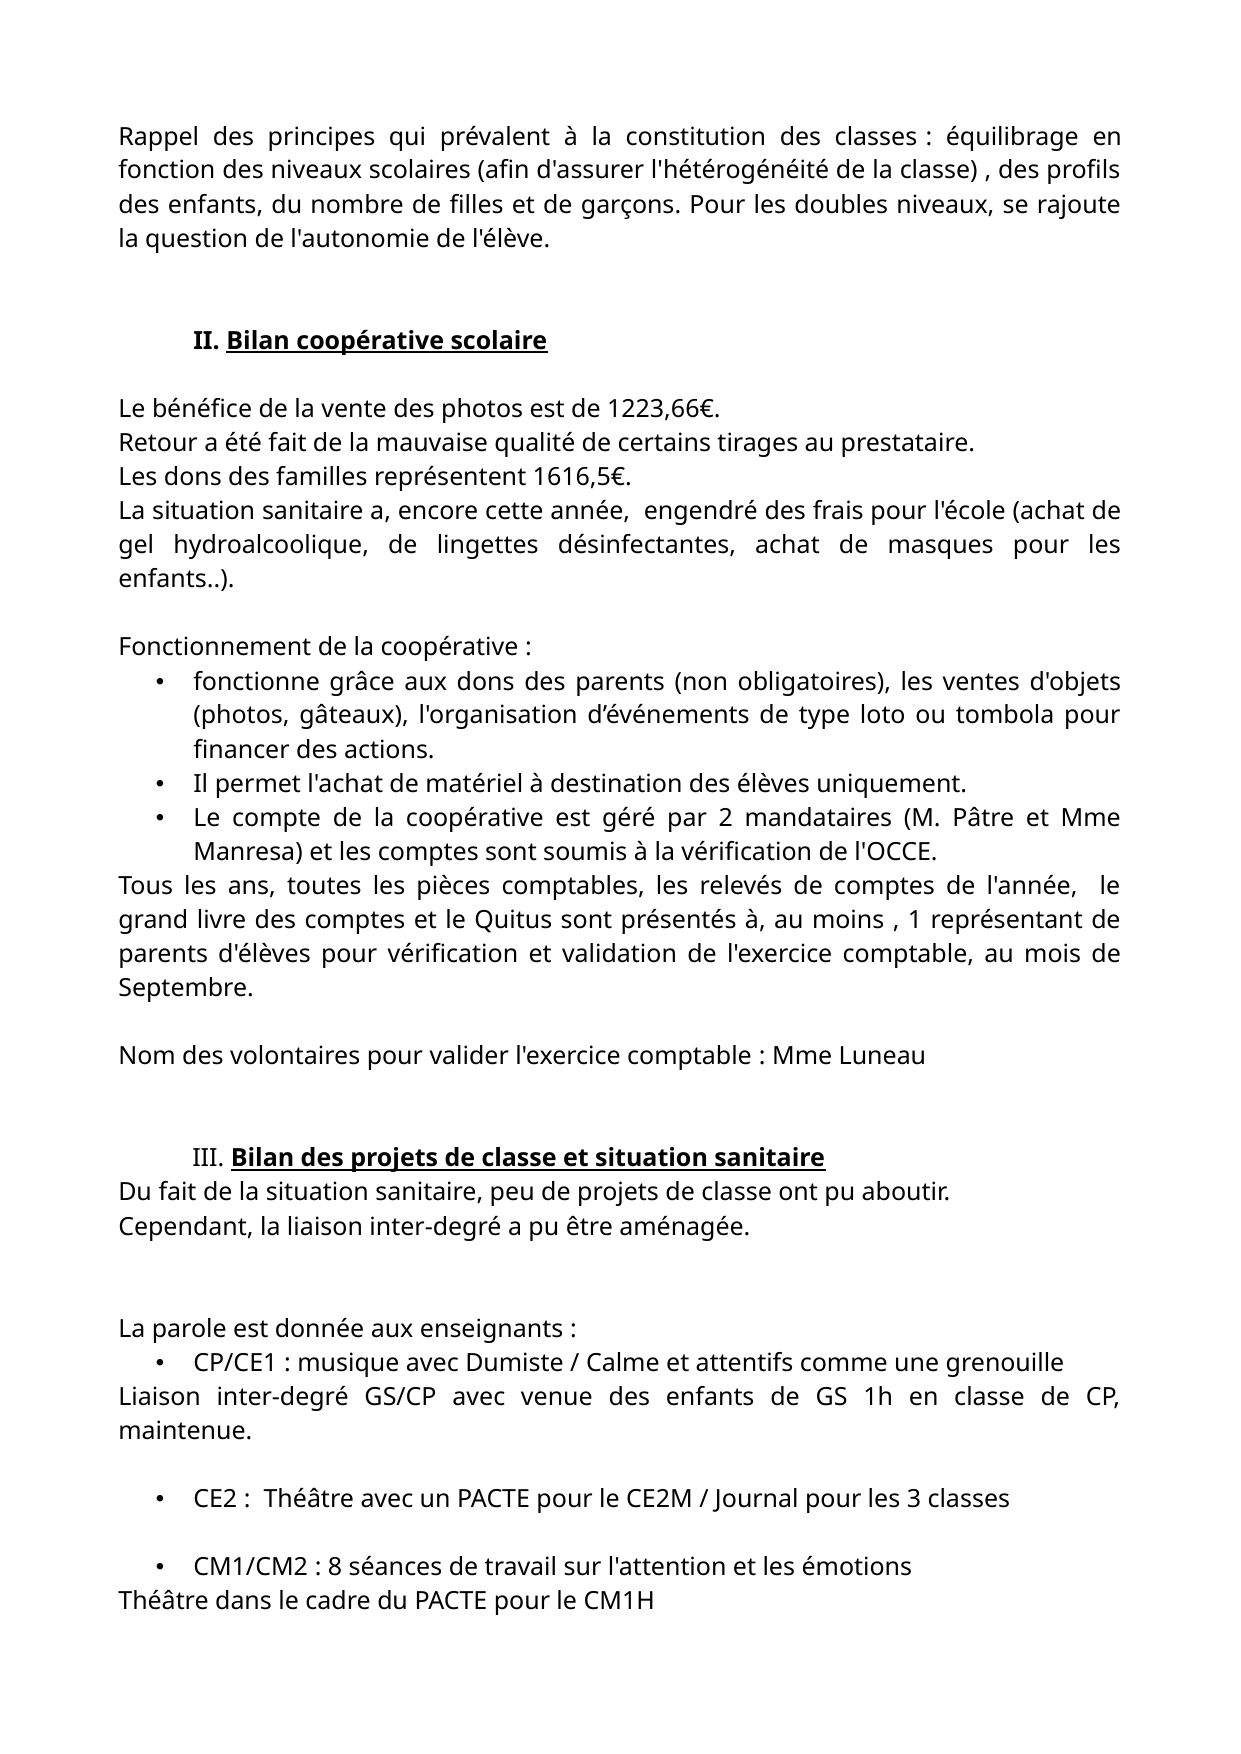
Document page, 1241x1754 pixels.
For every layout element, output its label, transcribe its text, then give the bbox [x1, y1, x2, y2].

text Nom des volontaires pour valider l'exercice comptable : Mme Luneau [118, 1038, 1122, 1072]
text Théâtre dans le cadre du PACTE pour le CM1H [118, 1583, 1122, 1617]
text La parole est donnée aux enseignants : [118, 1310, 1122, 1344]
text Cependant, la liaison inter-degré a pu être aménagée. [118, 1208, 1122, 1242]
list Il permet l'achat de matériel à destination des élèves uniquement. [156, 765, 1122, 799]
list CE2 : Théâtre avec un PACTE pour le CE2M / Journal pour les 3 classes [156, 1481, 1122, 1515]
text Rappel des principes qui prévalent à la constitution des classes : équilibrage en fonction des niveaux scolaires (afin d'assurer l'hétérogénéité de la classe) , des profils des enfants, du nombre de filles et de garçons. Pour les doubles niveaux, se rajoute la question de l'autonomie de l'élève. [118, 118, 1122, 254]
text Tous les ans, toutes les pièces comptables, les relevés de comptes de l'année, le grand livre des comptes et le Quitus sont présentés à, au moins , 1 représentant de parents d'élèves pour vérification et validation de l'exercice comptable, au mois de Septembre. [118, 867, 1122, 1004]
text Du fait de la situation sanitaire, peu de projets de classe ont pu aboutir. [118, 1174, 1122, 1208]
text Liaison inter-degré GS/CP avec venue des enfants de GS 1h en classe de CP, maintenue. [118, 1378, 1122, 1447]
list La situation sanitaire a, encore cette année, engendré des frais pour l'école (achat de gel hydroalcoolique, de lingettes désinfectantes, achat de masques pour les enfants..). [118, 493, 1122, 595]
list CM1/CM2 : 8 séances de travail sur l'attention et les émotions [156, 1549, 1122, 1583]
list II. Bilan coopérative scolaire [156, 322, 1122, 357]
list Retour a été fait de la mauvaise qualité de certains tirages au prestataire. [118, 425, 1122, 459]
list Les dons des familles représentent 1616,5€. [118, 459, 1122, 493]
text III. Bilan des projets de classe et situation sanitaire [118, 1140, 1122, 1174]
list Le bénéfice de la vente des photos est de 1223,66€. [118, 391, 1122, 425]
list Le compte de la coopérative est géré par 2 mandataires (M. Pâtre et Mme Manresa) et les comptes sont soumis à la vérification de l'OCCE. [156, 799, 1122, 867]
list CP/CE1 : musique avec Dumiste / Calme et attentifs comme une grenouille [156, 1344, 1122, 1378]
text Fonctionnement de la coopérative : [118, 629, 1122, 663]
list fonctionne grâce aux dons des parents (non obligatoires), les ventes d'objets (photos, gâteaux), l'organisation d’événements de type loto ou tombola pour financer des actions. [156, 663, 1122, 765]
